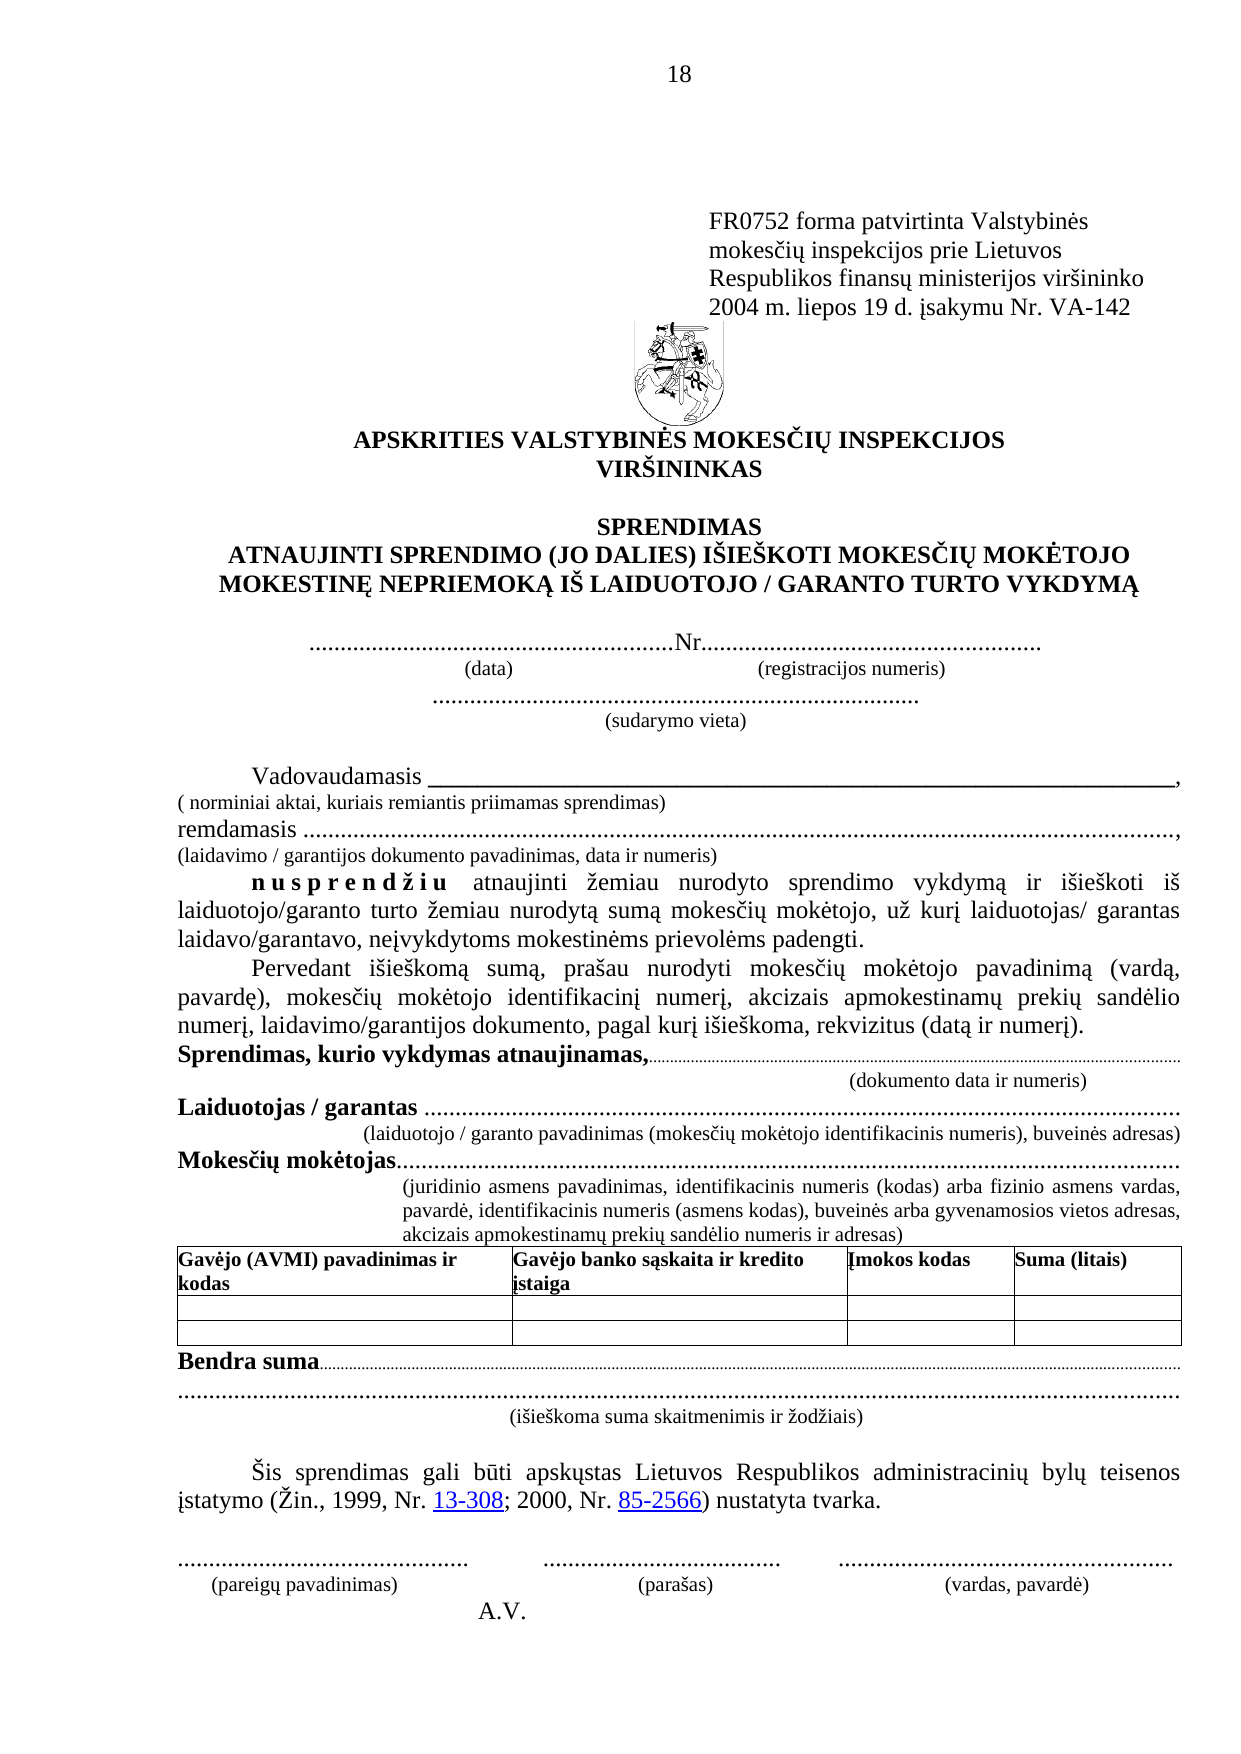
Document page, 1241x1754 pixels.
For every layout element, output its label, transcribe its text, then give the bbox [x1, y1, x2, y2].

text A.V. [177, 1596, 1174, 1624]
text FR0752 forma patvirtinta Valstybinės [177, 206, 1181, 235]
text (laidavimo / garantijos dokumento pavadinimas, data ir numeris) [177, 843, 1181, 867]
table_cell [848, 1296, 1014, 1320]
text Laiduotojas / garantas [177, 1092, 1181, 1121]
table_header Suma (litais) [1015, 1247, 1181, 1295]
text Bendra suma [177, 1346, 1181, 1375]
table_cell [513, 1321, 847, 1345]
text Pervedant išieškomą sumą, prašau nurodyti mokesčių mokėtojo pavadinimą (vardą, pavardę), mokesčių mokėtojo identifikacinį numerį, akcizais apmokestinamų prekių sandėlio numerį, laidavimo/garantijos dokumento, pagal kurį išieškoma, rekvizitus (datą ir numerį). [177, 953, 1181, 1039]
table_header Gavėjo (AVMI) pavadinimas ir kodas [178, 1247, 512, 1295]
text (data) (registracijos numeris) [177, 656, 1174, 680]
table_cell [1015, 1296, 1181, 1320]
text (pareigų pavadinimas) (parašas) (vardas, pavardė) [177, 1572, 1174, 1596]
table_cell [178, 1296, 512, 1320]
text Šis sprendimas gali būti apskųstas Lietuvos Respublikos administracinių bylų teisenos įstatymo (Žin., 1999, Nr. 13-308; 2000, Nr. 85-2566) nustatyta tvarka. [177, 1457, 1181, 1514]
text (juridinio asmens pavadinimas, identifikacinis numeris (kodas) arba fizinio asmens vardas, pavardė, identifikacinis numeris (asmens kodas), buveinės arba gyvenamosios vietos adresas, akcizais apmokestinamų prekių sandėlio numeris ir adresas) [402, 1174, 1181, 1246]
text ( norminiai aktai, kuriais remiantis priimamas sprendimas) [177, 790, 1181, 814]
text Mokesčių mokėtojas [177, 1145, 1181, 1174]
text ATNAUJINTI SPRENDIMO (JO DALIES) IŠIEŠKOTI MOKESČIŲ MOKĖTOJO MOKESTINĘ NEPRIEMOKĄ IŠ LAIDUOTOJO / GARANTO TURTO VYKDYMĄ [177, 541, 1181, 598]
text (laiduotojo / garanto pavadinimas (mokesčių mokėtojo identifikacinis numeris), buveinės adresas) [177, 1121, 1181, 1145]
text remdamasis , [177, 814, 1181, 843]
text 2004 m. liepos 19 d. įsakymu Nr. VA-142 [177, 292, 1181, 321]
text APSKRITIES VALSTYBINĖS MOKESČIŲ INSPEKCIJOS [177, 426, 1181, 454]
text Vadovaudamasis , [177, 761, 1181, 790]
table_header Įmokos kodas [848, 1247, 1014, 1295]
text Sprendimas, kurio vykdymas atnaujinamas, [177, 1039, 1181, 1068]
table_cell [513, 1296, 847, 1320]
text VIRŠININKAS [177, 454, 1181, 483]
table_cell [848, 1321, 1014, 1345]
text (sudarymo vieta) [177, 708, 1174, 732]
text mokesčių inspekcijos prie Lietuvos [177, 235, 1181, 263]
text (dokumento data ir numeris) [177, 1068, 1181, 1092]
text SPRENDIMAS [177, 512, 1181, 541]
text nusprendžiu atnaujinti žemiau nurodyto sprendimo vykdymą ir išieškoti iš laiduotojo/garanto turto žemiau nurodytą sumą mokesčių mokėtojo, už kurį laiduotojas/ garantas laidavo/garantavo, neįvykdytoms mokestinėms prievolėms padengti. [177, 867, 1181, 953]
table_cell [178, 1321, 512, 1345]
text Respublikos finansų ministerijos viršininko [177, 263, 1181, 292]
table_cell [1015, 1321, 1181, 1345]
text Nr. [177, 627, 1174, 656]
text (išieškoma suma skaitmenimis ir žodžiais) [177, 1404, 1181, 1428]
table_header Gavėjo banko sąskaita ir kredito įstaiga [513, 1247, 847, 1295]
